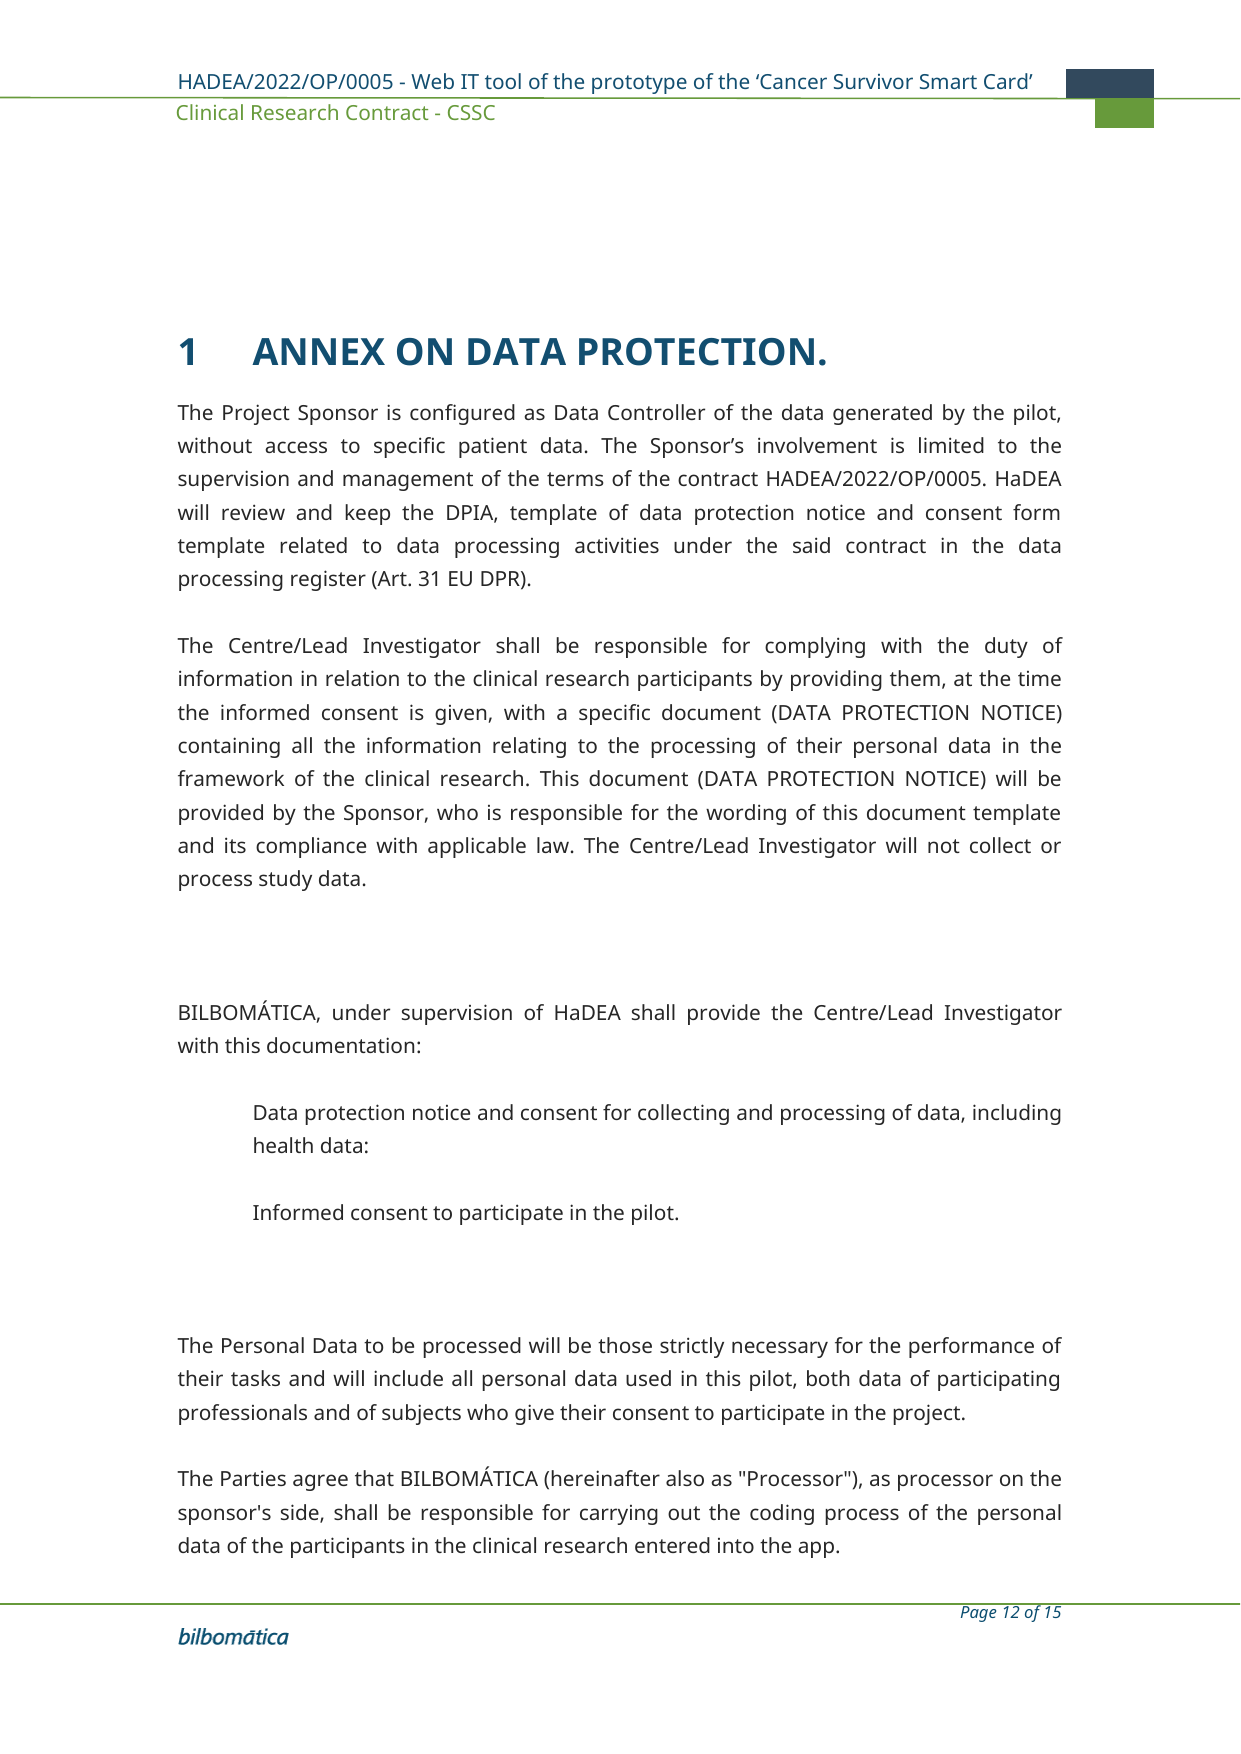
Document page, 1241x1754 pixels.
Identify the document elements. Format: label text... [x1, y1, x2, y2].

list ANNEX ON DATA PROTECTION. [177, 325, 1063, 376]
text Data protection notice and consent for collecting and processing of data, including health data: [252, 1093, 1063, 1159]
text The Parties agree that BILBOMÁTICA (hereinafter also as "Processor"), as processor on the sponsor's side, shall be responsible for carrying out the coding process of the personal data of the participants in the clinical research entered into the app. [177, 1459, 1063, 1559]
text The Personal Data to be processed will be those strictly necessary for the performance of their tasks and will include all personal data used in this pilot, both data of participating professionals and of subjects who give their consent to participate in the project. [177, 1326, 1063, 1426]
text Informed consent to participate in the pilot. [252, 1193, 1063, 1226]
text The Project Sponsor is configured as Data Controller of the data generated by the pilot, without access to specific patient data. The Sponsor’s involvement is limited to the supervision and management of the terms of the contract HADEA/2022/OP/0005. HaDEA will review and keep the DPIA, template of data protection notice and consent form template related to data processing activities under the said contract in the data processing register (Art. 31 EU DPR). [177, 393, 1063, 593]
text The Centre/Lead Investigator shall be responsible for complying with the duty of information in relation to the clinical research participants by providing them, at the time the informed consent is given, with a specific document (DATA PROTECTION NOTICE) containing all the information relating to the processing of their personal data in the framework of the clinical research. This document (DATA PROTECTION NOTICE) will be provided by the Sponsor, who is responsible for the wording of this document template and its compliance with applicable law. The Centre/Lead Investigator will not collect or process study data. [177, 626, 1063, 893]
text BILBOMÁTICA, under supervision of HaDEA shall provide the Centre/Lead Investigator with this documentation: [177, 993, 1063, 1059]
